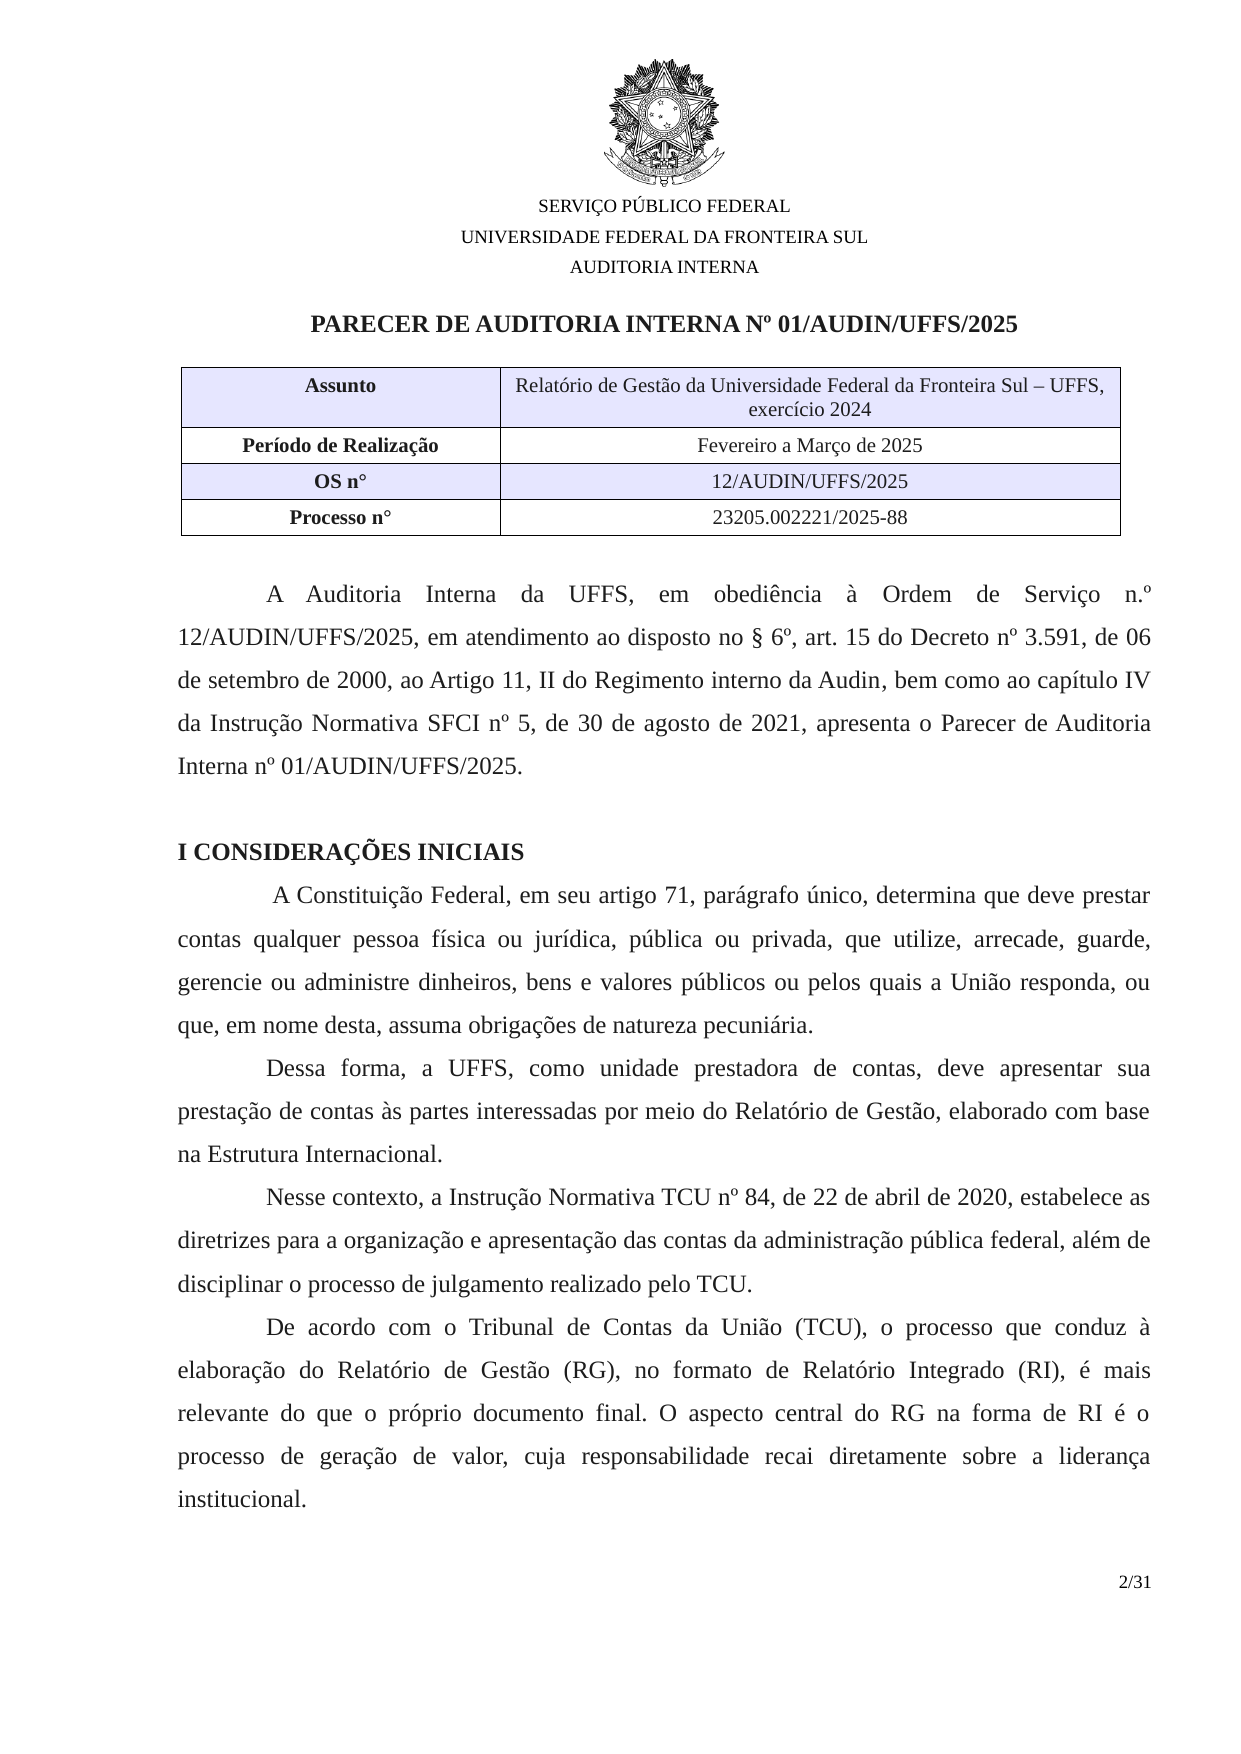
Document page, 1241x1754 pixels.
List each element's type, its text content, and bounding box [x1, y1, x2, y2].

text Nesse contexto, a Instrução Normativa TCU nº 84, de 22 de abril de 2020, estabelece as diretrizes para a organização e apresentação das contas da administração pública federal, além de disciplinar o processo de julgamento realizado pelo TCU. [177, 1182, 1152, 1297]
text A Constituição Federal, em seu artigo 71, parágrafo único, determina que deve prestar contas qualquer pessoa física ou jurídica, pública ou privada, que utilize, arrecade, guarde, gerencie ou administre dinheiros, bens e valores públicos ou pelos quais a União responda, ou que, em nome desta, assuma obrigações de natureza pecuniária. [177, 881, 1152, 1039]
table_cell 23205.002221/2025-88 [501, 500, 1120, 535]
text A Auditoria Interna da UFFS, em obediência à Ordem de Serviço n.º 12/AUDIN/UFFS/2025, em atendimento ao disposto no § 6º, art. 15 do Decreto nº 3.591, de 06 de setembro de 2000, ao Artigo 11, II do Regimento interno da Audin, bem como ao capítulo IV da Instrução Normativa SFCI nº 5, de 30 de agosto de 2021, apresenta o Parecer de Auditoria Interna nº 01/AUDIN/UFFS/2025. [177, 579, 1152, 780]
table_header Assunto [182, 368, 500, 427]
table_header Relatório de Gestão da Universidade Federal da Fronteira Sul – UFFS, exercício 2024 [501, 368, 1120, 427]
text Dessa forma, a UFFS, como unidade prestadora de contas, deve apresentar sua prestação de contas às partes interessadas por meio do Relatório de Gestão, elaborado com base na Estrutura Internacional. [177, 1053, 1152, 1168]
text De acordo com o Tribunal de Contas da União (TCU), o processo que conduz à elaboração do Relatório de Gestão (RG), no formato de Relatório Integrado (RI), é mais relevante do que o próprio documento final. O aspecto central do RG na forma de RI é o processo de geração de valor, cuja responsabilidade recai diretamente sobre a liderança institucional. [177, 1312, 1152, 1513]
text PARECER DE AUDITORIA INTERNA Nº 01/AUDIN/UFFS/2025 [177, 309, 1152, 338]
table_cell 12/AUDIN/UFFS/2025 [501, 464, 1120, 499]
table_cell Fevereiro a Março de 2025 [501, 428, 1120, 463]
table_cell Processo n° [182, 500, 500, 535]
table_cell OS n° [182, 464, 500, 499]
text I CONSIDERAÇÕES INICIAIS [177, 837, 1152, 866]
table_cell Período de Realização [182, 428, 500, 463]
